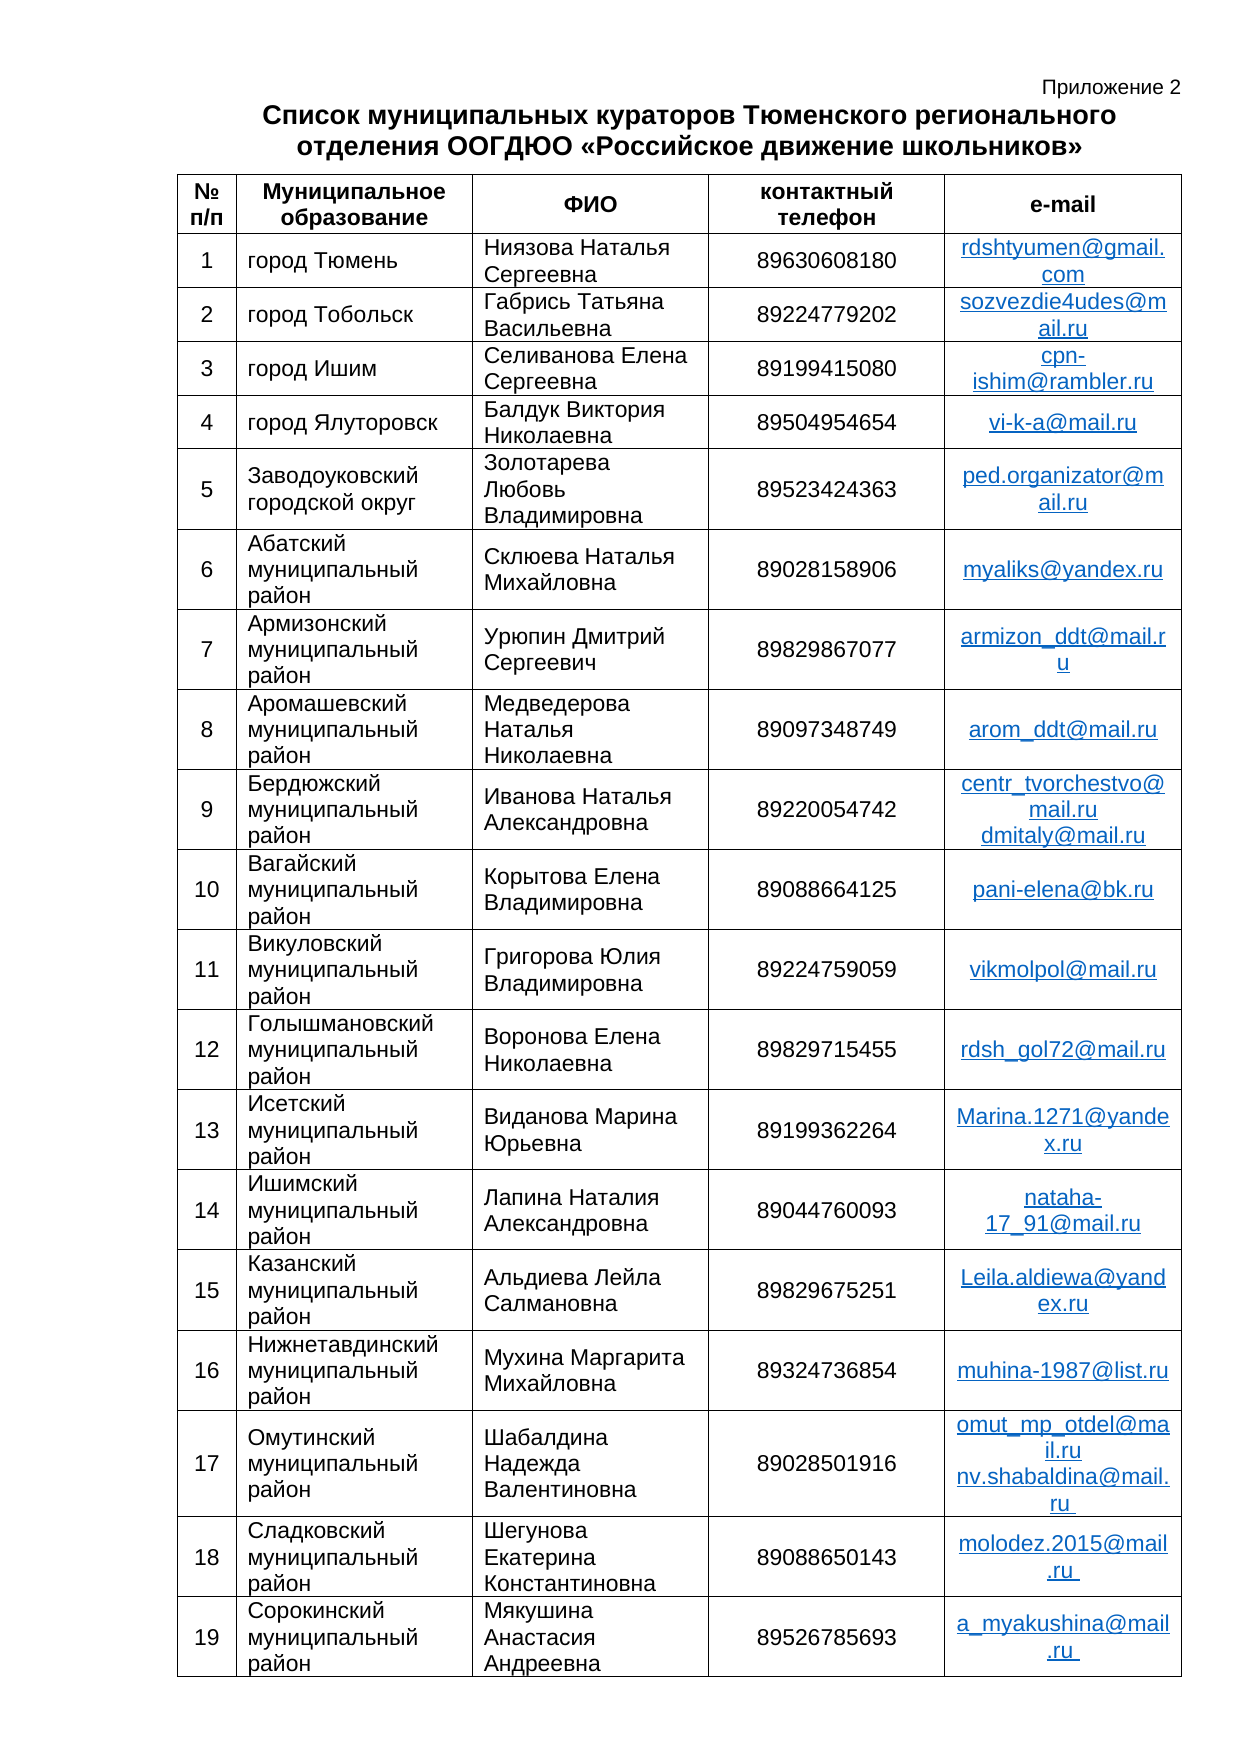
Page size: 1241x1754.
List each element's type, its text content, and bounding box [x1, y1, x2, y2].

table_cell 89630608180 [709, 234, 944, 287]
table_cell 89044760093 [709, 1170, 944, 1249]
table_cell 89829867077 [709, 610, 944, 689]
table_header e-mail [945, 175, 1181, 233]
table_cell Ишимский муниципальный район [237, 1170, 472, 1249]
table_cell Урюпин Дмитрий Сергеевич [473, 610, 708, 689]
table_cell 89224779202 [709, 288, 944, 341]
table_cell 7 [178, 610, 236, 689]
table_cell cpn-ishim@rambler.ru [945, 342, 1181, 394]
table_cell Григорова Юлия Владимировна [473, 930, 708, 1009]
table_cell molodez.2015@mail.ru [945, 1517, 1181, 1596]
table_cell vikmolpol@mail.ru [945, 930, 1181, 1009]
table_cell 89224759059 [709, 930, 944, 1009]
table_cell centr_tvorchestvo@mail.ru dmitaly@mail.ru [945, 770, 1181, 849]
table_cell Голышмановский муниципальный район [237, 1010, 472, 1089]
table_cell Заводоуковский городской округ [237, 449, 472, 528]
table_cell 13 [178, 1090, 236, 1169]
table_cell Исетский муниципальный район [237, 1090, 472, 1169]
table_cell ped.organizator@mail.ru [945, 449, 1181, 528]
table_cell город Тюмень [237, 234, 472, 287]
table_cell 15 [178, 1250, 236, 1329]
table_cell 89829675251 [709, 1250, 944, 1329]
table_cell город Ишим [237, 342, 472, 394]
table_cell Золотарева Любовь Владимировна [473, 449, 708, 528]
table_cell Нижнетавдинский муниципальный район [237, 1331, 472, 1409]
table_cell arom_ddt@mail.ru [945, 690, 1181, 769]
table_cell Медведерова Наталья Николаевна [473, 690, 708, 769]
table_cell Вагайский муниципальный район [237, 850, 472, 929]
text Список муниципальных кураторов Тюменского регионального отделения ООГДЮО «Российское движение школьников» [198, 99, 1181, 161]
table_cell 89097348749 [709, 690, 944, 769]
table_header № п/п [178, 175, 236, 233]
table_cell 2 [178, 288, 236, 341]
table_cell muhina-1987@list.ru [945, 1331, 1181, 1409]
table_cell Сладковский муниципальный район [237, 1517, 472, 1596]
table_cell 89523424363 [709, 449, 944, 528]
table_cell 16 [178, 1331, 236, 1409]
table_cell Омутинский муниципальный район [237, 1411, 472, 1516]
table_cell 11 [178, 930, 236, 1009]
table_cell rdsh_gol72@mail.ru [945, 1010, 1181, 1089]
table_cell Склюева Наталья Михайловна [473, 530, 708, 608]
table_cell 4 [178, 396, 236, 448]
table_cell 8 [178, 690, 236, 769]
table_cell Корытова Елена Владимировна [473, 850, 708, 929]
table_header Муниципальное образование [237, 175, 472, 233]
table_cell 89028501916 [709, 1411, 944, 1516]
table_header контактный телефон [709, 175, 944, 233]
table_cell Шегунова Екатерина Константиновна [473, 1517, 708, 1596]
table_cell Marina.1271@yandex.ru [945, 1090, 1181, 1169]
table_header ФИО [473, 175, 708, 233]
table_cell 17 [178, 1411, 236, 1516]
table_cell 89829715455 [709, 1010, 944, 1089]
table_cell 89220054742 [709, 770, 944, 849]
table_cell 89028158906 [709, 530, 944, 608]
table_cell Ниязова Наталья Сергеевна [473, 234, 708, 287]
table_cell nataha-17_91@mail.ru [945, 1170, 1181, 1249]
table_cell Армизонский муниципальный район [237, 610, 472, 689]
table_cell 14 [178, 1170, 236, 1249]
table_cell город Тобольск [237, 288, 472, 341]
table_cell Абатский муниципальный район [237, 530, 472, 608]
table_cell Габрись Татьяна Васильевна [473, 288, 708, 341]
table_cell Иванова Наталья Александровна [473, 770, 708, 849]
table_cell 89088650143 [709, 1517, 944, 1596]
table_cell Бердюжский муниципальный район [237, 770, 472, 849]
table_cell 89324736854 [709, 1331, 944, 1409]
table_cell Селиванова Елена Сергеевна [473, 342, 708, 394]
table_cell 89526785693 [709, 1597, 944, 1676]
table_cell 9 [178, 770, 236, 849]
table_cell Leila.aldiewa@yandex.ru [945, 1250, 1181, 1329]
table_cell sozvezdie4udes@mail.ru [945, 288, 1181, 341]
table_cell Мухина Маргарита Михайловна [473, 1331, 708, 1409]
table_cell 10 [178, 850, 236, 929]
table_cell 89199362264 [709, 1090, 944, 1169]
table_cell Альдиева Лейла Салмановна [473, 1250, 708, 1329]
table_cell 1 [178, 234, 236, 287]
table_cell 5 [178, 449, 236, 528]
table_cell 89088664125 [709, 850, 944, 929]
table_cell Сорокинский муниципальный район [237, 1597, 472, 1676]
table_cell pani-elena@bk.ru [945, 850, 1181, 929]
table_cell rdshtyumen@gmail.com [945, 234, 1181, 287]
table_cell Аромашевский муниципальный район [237, 690, 472, 769]
table_cell a_myakushina@mail.ru [945, 1597, 1181, 1676]
table_cell Балдук Виктория Николаевна [473, 396, 708, 448]
table_cell omut_mp_otdel@mail.ru nv.shabaldina@mail.ru [945, 1411, 1181, 1516]
table_cell город Ялуторовск [237, 396, 472, 448]
table_cell Шабалдина Надежда Валентиновна [473, 1411, 708, 1516]
table_cell Казанский муниципальный район [237, 1250, 472, 1329]
table_cell 18 [178, 1517, 236, 1596]
table_cell Мякушина Анастасия Андреевна [473, 1597, 708, 1676]
table_cell vi-k-a@mail.ru [945, 396, 1181, 448]
table_cell Викуловский муниципальный район [237, 930, 472, 1009]
text Приложение 2 [177, 75, 1181, 99]
table_cell Виданова Марина Юрьевна [473, 1090, 708, 1169]
table_cell Лапина Наталия Александровна [473, 1170, 708, 1249]
table_cell Воронова Елена Николаевна [473, 1010, 708, 1089]
table_cell 89199415080 [709, 342, 944, 394]
table_cell myaliks@yandex.ru [945, 530, 1181, 608]
table_cell 3 [178, 342, 236, 394]
table_cell 19 [178, 1597, 236, 1676]
table_cell 89504954654 [709, 396, 944, 448]
table_cell 12 [178, 1010, 236, 1089]
table_cell 6 [178, 530, 236, 608]
table_cell armizon_ddt@mail.ru [945, 610, 1181, 689]
